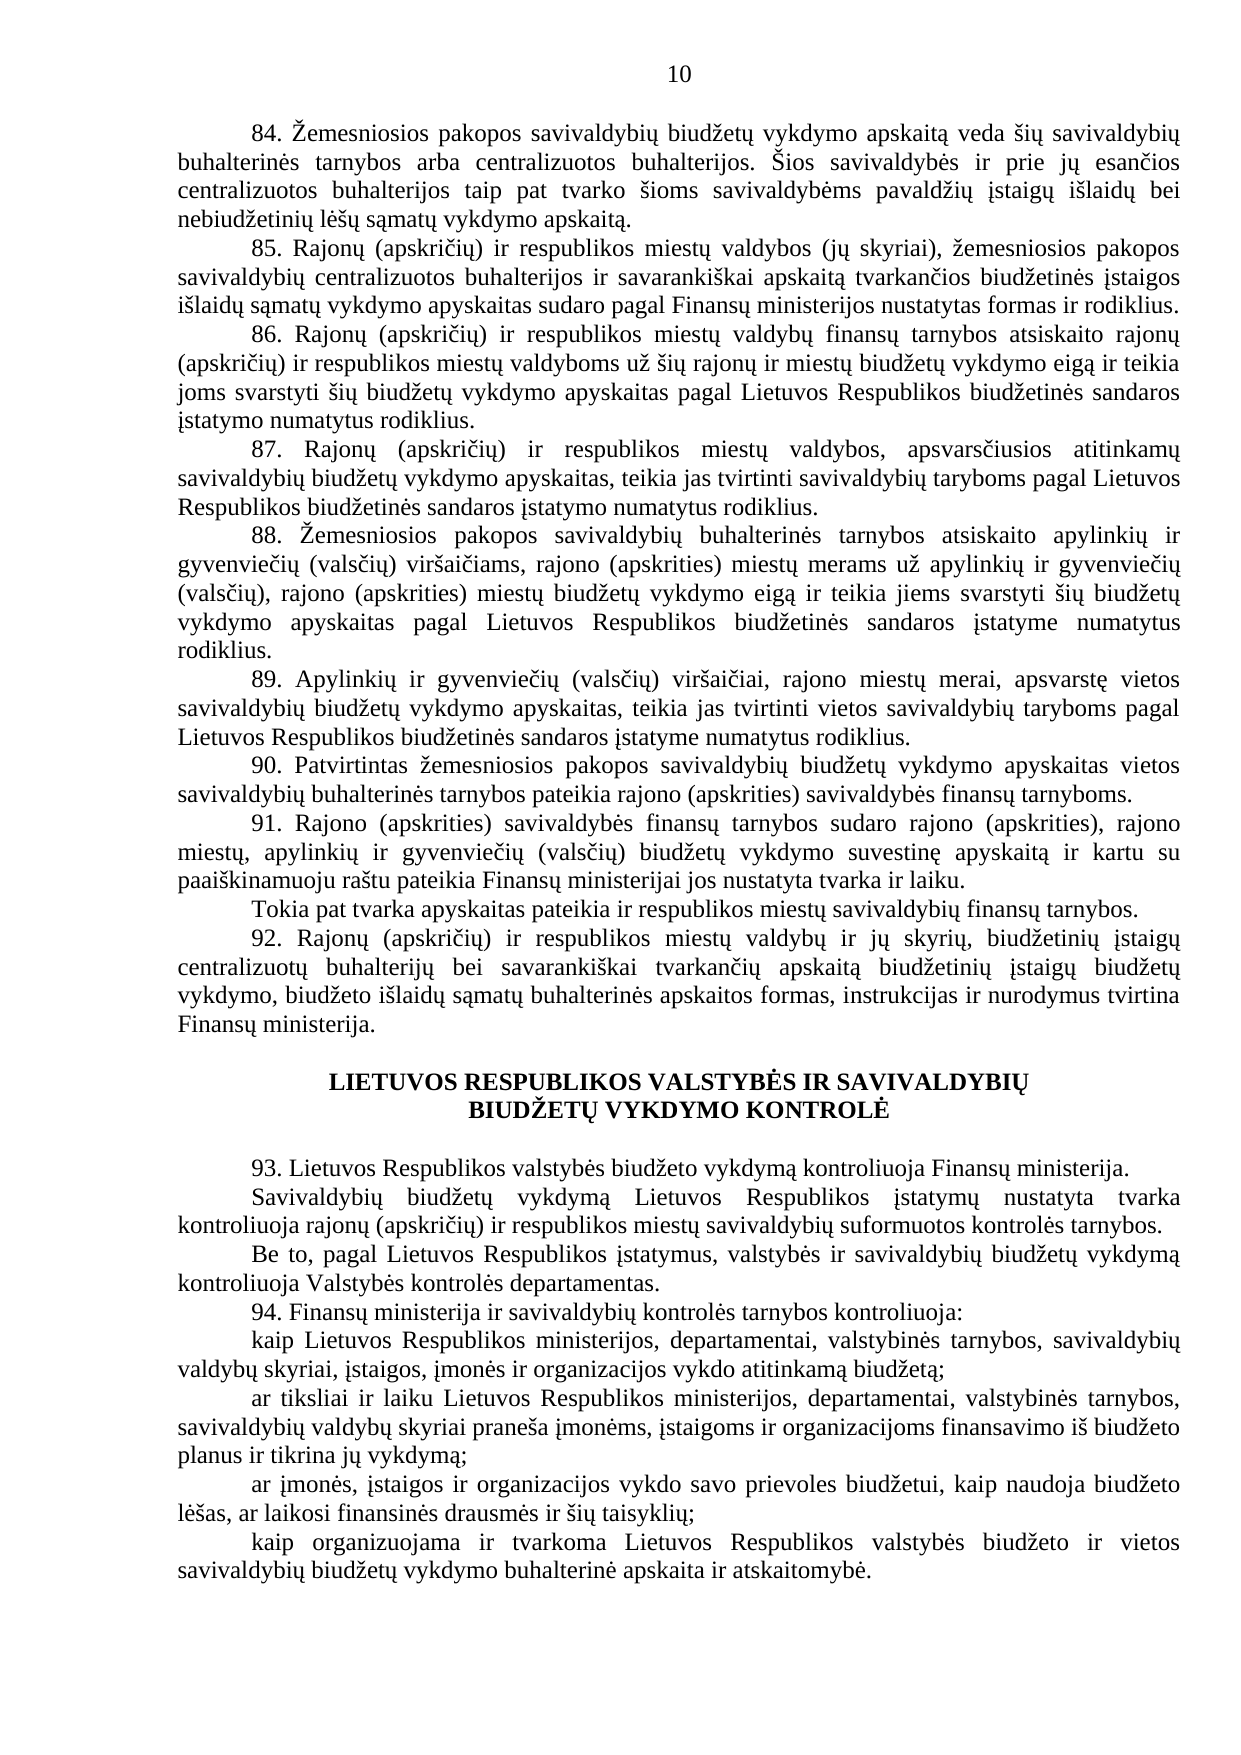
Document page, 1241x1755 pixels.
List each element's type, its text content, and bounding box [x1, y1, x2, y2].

text 91. Rajono (apskrities) savivaldybės finansų tarnybos sudaro rajono (apskrities), rajono miestų, apylinkių ir gyvenviečių (valsčių) biudžetų vykdymo suvestinę apyskaitą ir kartu su paaiškinamuoju raštu pateikia Finansų ministerijai jos nustatyta tvarka ir laiku. [177, 808, 1181, 894]
text ar tiksliai ir laiku Lietuvos Respublikos ministerijos, departamentai, valstybinės tarnybos, savivaldybių valdybų skyriai praneša įmonėms, įstaigoms ir organizacijoms finansavimo iš biudžeto planus ir tikrina jų vykdymą; [177, 1383, 1181, 1469]
text 89. Apylinkių ir gyvenviečių (valsčių) viršaičiai, rajono miestų merai, apsvarstę vietos savivaldybių biudžetų vykdymo apyskaitas, teikia jas tvirtinti vietos savivaldybių taryboms pagal Lietuvos Respublikos biudžetinės sandaros įstatyme numatytus rodiklius. [177, 664, 1181, 751]
text kaip Lietuvos Respublikos ministerijos, departamentai, valstybinės tarnybos, savivaldybių valdybų skyriai, įstaigos, įmonės ir organizacijos vykdo atitinkamą biudžetą; [177, 1326, 1181, 1383]
text BIUDŽETŲ VYKDYMO KONTROLĖ [177, 1096, 1181, 1124]
text 88. Žemesniosios pakopos savivaldybių buhalterinės tarnybos atsiskaito apylinkių ir gyvenviečių (valsčių) viršaičiams, rajono (apskrities) miestų merams už apylinkių ir gyvenviečių (valsčių), rajono (apskrities) miestų biudžetų vykdymo eigą ir teikia jiems svarstyti šių biudžetų vykdymo apyskaitas pagal Lietuvos Respublikos biudžetinės sandaros įstatyme numatytus rodiklius. [177, 521, 1181, 664]
text Savivaldybių biudžetų vykdymą Lietuvos Respublikos įstatymų nustatyta tvarka kontroliuoja rajonų (apskričių) ir respublikos miestų savivaldybių suformuotos kontrolės tarnybos. [177, 1182, 1181, 1239]
text 85. Rajonų (apskričių) ir respublikos miestų valdybos (jų skyriai), žemesniosios pakopos savivaldybių centralizuotos buhalterijos ir savarankiškai apskaitą tvarkančios biudžetinės įstaigos išlaidų sąmatų vykdymo apyskaitas sudaro pagal Finansų ministerijos nustatytas formas ir rodiklius. [177, 233, 1181, 319]
text ar įmonės, įstaigos ir organizacijos vykdo savo prievoles biudžetui, kaip naudoja biudžeto lėšas, ar laikosi finansinės drausmės ir šių taisyklių; [177, 1469, 1181, 1527]
text 90. Patvirtintas žemesniosios pakopos savivaldybių biudžetų vykdymo apyskaitas vietos savivaldybių buhalterinės tarnybos pateikia rajono (apskrities) savivaldybės finansų tarnyboms. [177, 751, 1181, 808]
text 87. Rajonų (apskričių) ir respublikos miestų valdybos, apsvarsčiusios atitinkamų savivaldybių biudžetų vykdymo apyskaitas, teikia jas tvirtinti savivaldybių taryboms pagal Lietuvos Respublikos biudžetinės sandaros įstatymo numatytus rodiklius. [177, 434, 1181, 521]
text 84. Žemesniosios pakopos savivaldybių biudžetų vykdymo apskaitą veda šių savivaldybių buhalterinės tarnybos arba centralizuotos buhalterijos. Šios savivaldybės ir prie jų esančios centralizuotos buhalterijos taip pat tvarko šioms savivaldybėms pavaldžių įstaigų išlaidų bei nebiudžetinių lėšų sąmatų vykdymo apskaitą. [177, 118, 1181, 233]
text Tokia pat tvarka apyskaitas pateikia ir respublikos miestų savivaldybių finansų tarnybos. [177, 894, 1181, 923]
text 94. Finansų ministerija ir savivaldybių kontrolės tarnybos kontroliuoja: [177, 1297, 1181, 1326]
text kaip organizuojama ir tvarkoma Lietuvos Respublikos valstybės biudžeto ir vietos savivaldybių biudžetų vykdymo buhalterinė apskaita ir atskaitomybė. [177, 1527, 1181, 1584]
text 93. Lietuvos Respublikos valstybės biudžeto vykdymą kontroliuoja Finansų ministerija. [177, 1153, 1181, 1182]
text 86. Rajonų (apskričių) ir respublikos miestų valdybų finansų tarnybos atsiskaito rajonų (apskričių) ir respublikos miestų valdyboms už šių rajonų ir miestų biudžetų vykdymo eigą ir teikia joms svarstyti šių biudžetų vykdymo apyskaitas pagal Lietuvos Respublikos biudžetinės sandaros įstatymo numatytus rodiklius. [177, 319, 1181, 434]
text Be to, pagal Lietuvos Respublikos įstatymus, valstybės ir savivaldybių biudžetų vykdymą kontroliuoja Valstybės kontrolės departamentas. [177, 1239, 1181, 1297]
text LIETUVOS RESPUBLIKOS VALSTYBĖS IR SAVIVALDYBIŲ [177, 1067, 1181, 1096]
text 92. Rajonų (apskričių) ir respublikos miestų valdybų ir jų skyrių, biudžetinių įstaigų centralizuotų buhalterijų bei savarankiškai tvarkančių apskaitą biudžetinių įstaigų biudžetų vykdymo, biudžeto išlaidų sąmatų buhalterinės apskaitos formas, instrukcijas ir nurodymus tvirtina Finansų ministerija. [177, 923, 1181, 1038]
